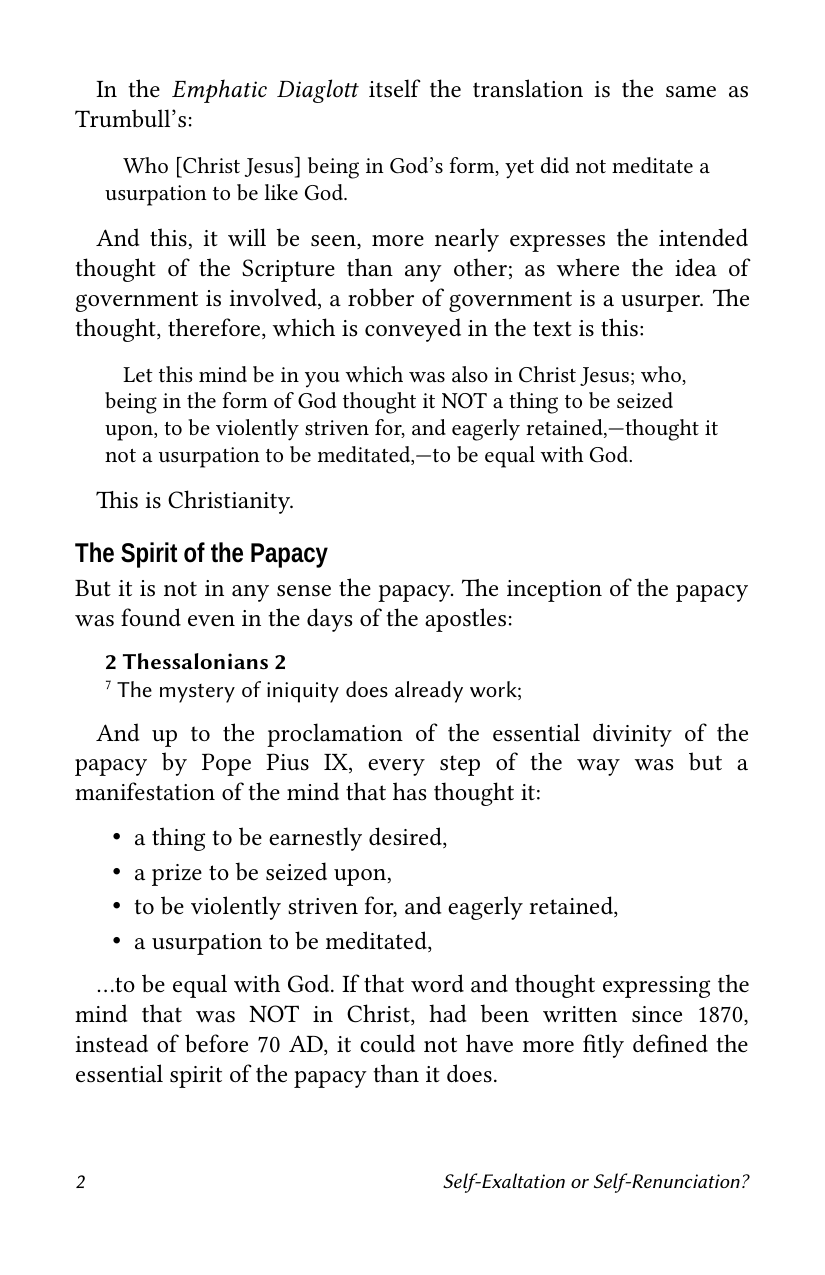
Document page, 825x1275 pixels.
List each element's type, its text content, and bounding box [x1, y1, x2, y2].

list a thing to be earnestly desired, [112, 823, 750, 852]
list to be violently striven for, and eagerly retained, [112, 892, 750, 921]
text ...to be equal with God. If that word and thought expressing the mind that was NOT in Christ, had been written since 1870, instead of before 70 AD, it could not have more fitly defined the essential spirit of the papacy than it does. [75, 971, 750, 1089]
text And up to the proclamation of the essential divinity of the papacy by Pope Pius IX, every step of the way was but a manifestation of the mind that has thought it: [75, 718, 750, 807]
text 7 The mystery of iniquity does already work; [105, 677, 720, 703]
text Let this mind be in you which was also in Christ Jesus; who, being in the form of God thought it NOT a thing to be seized upon, to be violently striven for, and eagerly retained,—thought it not a usurpation to be meditated,—to be equal with God. [105, 362, 720, 468]
list a prize to be seized upon, [112, 858, 750, 886]
text 2 Thessalonians 2 [105, 649, 750, 675]
text And this, it will be seen, more nearly expresses the intended thought of the Scripture than any other; as where the idea of government is involved, a robber of government is a usurper. The thought, therefore, which is conveyed in the text is this: [75, 224, 750, 342]
list a usurpation to be meditated, [112, 927, 750, 956]
text Who [Christ Jesus] being in God’s form, yet did not meditate a usurpation to be like God. [105, 153, 720, 206]
text This is Christianity. [75, 486, 750, 515]
subtitle The Spirit of the Papacy [75, 537, 750, 568]
text In the Emphatic Diaglott itself the translation is the same as Trumbull’s: [75, 75, 750, 133]
text But it is not in any sense the papacy. The inception of the papacy was found even in the days of the apostles: [75, 574, 750, 633]
